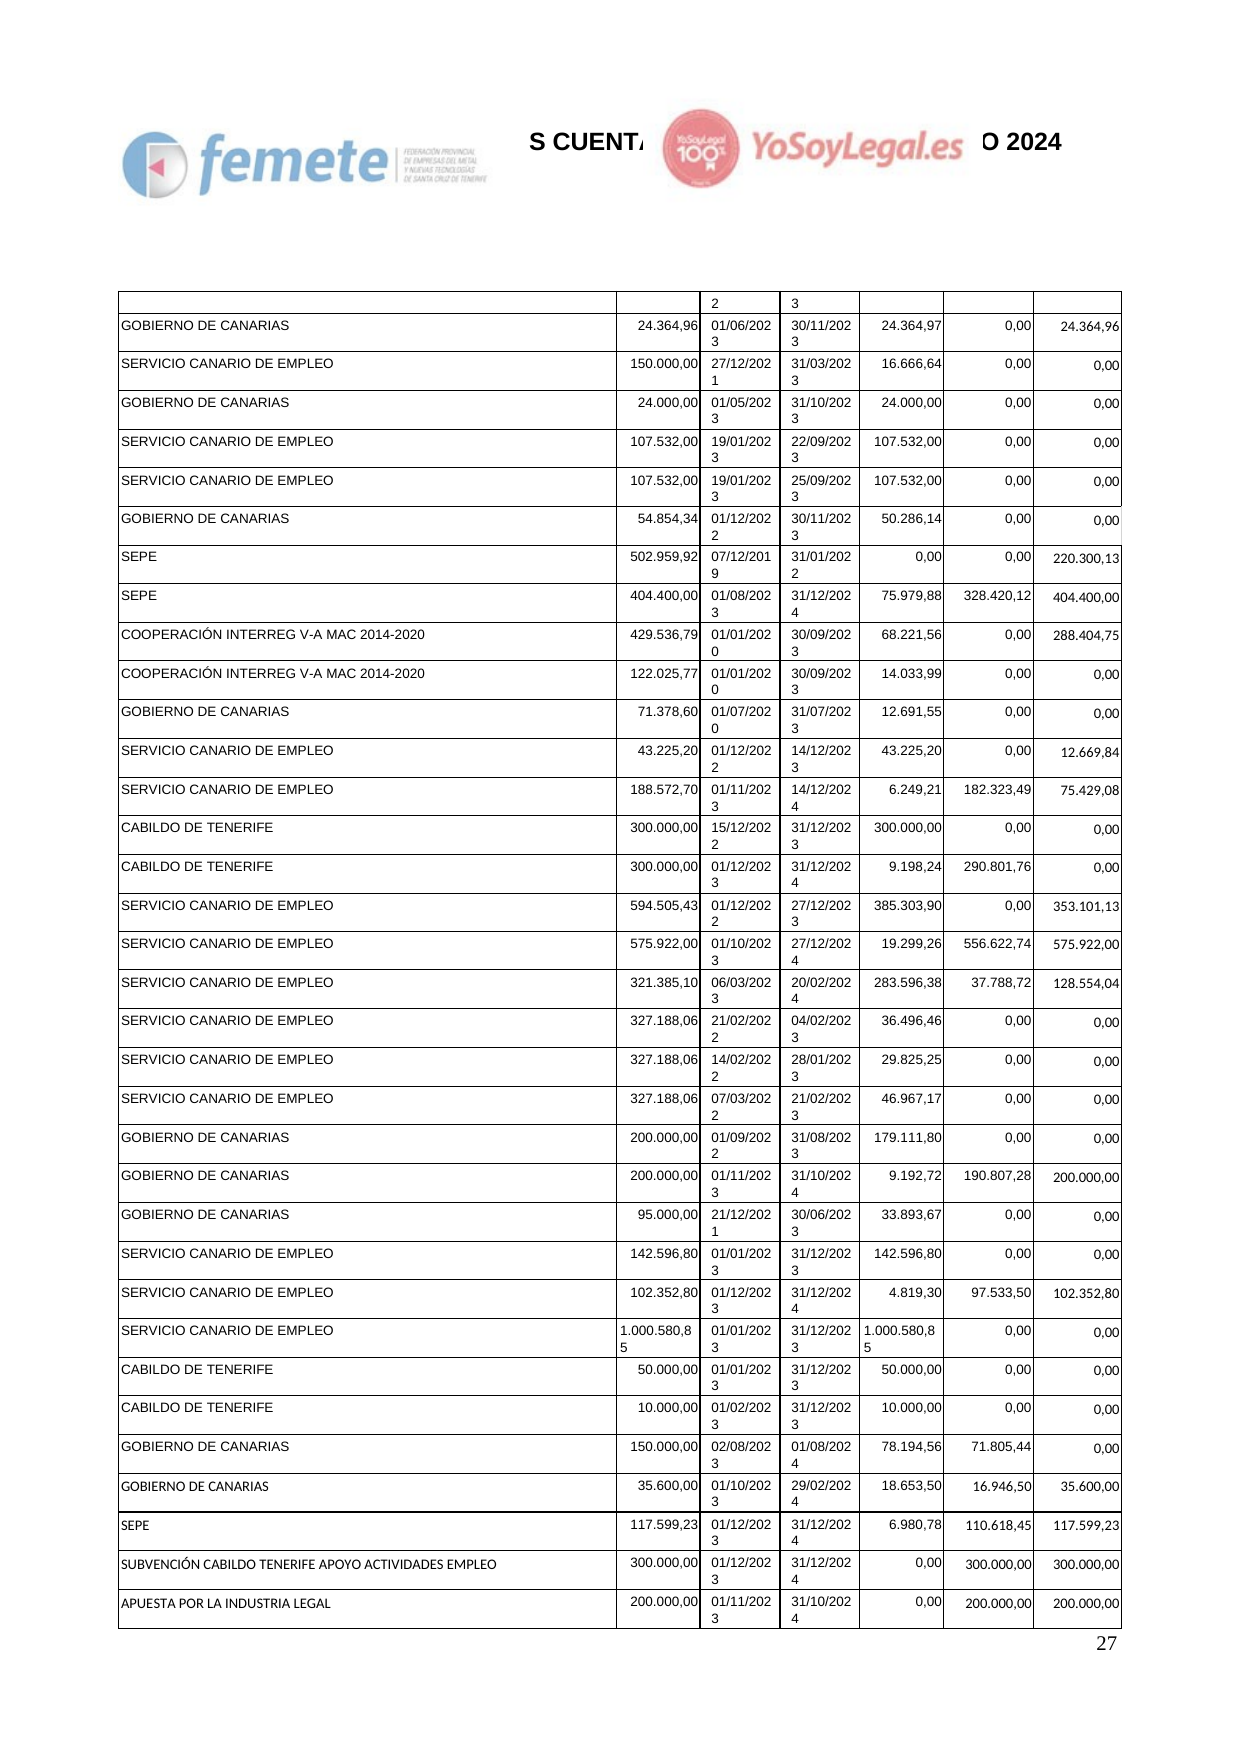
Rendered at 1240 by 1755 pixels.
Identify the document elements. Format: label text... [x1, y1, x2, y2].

table_cell 16.666,64 [860, 352, 943, 390]
table_cell 9.198,24 [860, 855, 943, 892]
table_cell 30/11/2023 [781, 314, 859, 351]
table_cell 31/12/2023 [781, 1319, 859, 1357]
table_cell 0,00 [1034, 391, 1121, 428]
table_cell 321.385,10 [617, 970, 699, 1008]
table_cell 353.101,13 [1034, 894, 1121, 931]
table_cell 27/12/2024 [781, 932, 859, 969]
table_cell 21/02/2022 [701, 1009, 779, 1047]
table_cell 556.622,74 [944, 932, 1033, 969]
table_cell 502.959,92 [617, 546, 699, 583]
table_cell 31/12/2023 [781, 1358, 859, 1395]
table_cell 6.980,78 [860, 1513, 943, 1550]
table_cell 0,00 [944, 546, 1033, 583]
table_cell 0,00 [944, 1087, 1033, 1124]
table_cell 01/01/2023 [701, 1358, 779, 1395]
table_cell SEPE [119, 546, 616, 583]
table_cell 150.000,00 [617, 1435, 699, 1473]
table_cell 107.532,00 [860, 430, 943, 467]
table_cell 0,00 [1034, 1358, 1121, 1395]
table_cell 0,00 [1034, 1396, 1121, 1434]
table_cell 0,00 [1034, 1125, 1121, 1163]
table_cell 31/03/2023 [781, 352, 859, 390]
table_cell 24.364,97 [860, 314, 943, 351]
table_cell 0,00 [944, 1203, 1033, 1241]
table_cell 30/09/2023 [781, 661, 859, 699]
table_cell 50.286,14 [860, 507, 943, 545]
table_cell 0,00 [1034, 816, 1121, 854]
table_cell 0,00 [1034, 1048, 1121, 1086]
table_cell 29.825,25 [860, 1048, 943, 1086]
table_cell 31/12/2024 [781, 1280, 859, 1318]
table_cell 19.299,26 [860, 932, 943, 969]
table_cell 404.400,00 [1034, 584, 1121, 622]
table_cell 31/12/2024 [781, 1513, 859, 1550]
table_cell 71.805,44 [944, 1435, 1033, 1473]
table_cell 28/01/2023 [781, 1048, 859, 1086]
table_cell 27/12/2023 [781, 894, 859, 931]
table_cell 404.400,00 [617, 584, 699, 622]
table_cell GOBIERNO DE CANARIAS [119, 1435, 616, 1473]
table_cell COOPERACIÓN INTERREG V-A MAC 2014-2020 [119, 623, 616, 660]
table_cell 0,00 [944, 894, 1033, 931]
table_cell 50.000,00 [860, 1358, 943, 1395]
table_cell 01/12/2023 [701, 1513, 779, 1550]
table_cell 3 [781, 292, 859, 313]
table_cell 0,00 [944, 700, 1033, 738]
table_cell 43.225,20 [617, 739, 699, 777]
table_cell SERVICIO CANARIO DE EMPLEO [119, 932, 616, 969]
table_cell 31/12/2023 [781, 816, 859, 854]
table_cell GOBIERNO DE CANARIAS [119, 314, 616, 351]
table_cell 31/10/2024 [781, 1164, 859, 1202]
table_cell 31/10/2023 [781, 391, 859, 428]
table_cell 385.303,90 [860, 894, 943, 931]
table_cell 0,00 [1034, 1435, 1121, 1473]
table_cell 01/12/2023 [701, 1280, 779, 1318]
table_cell 01/11/2023 [701, 1164, 779, 1202]
table_cell 01/11/2023 [701, 1590, 779, 1628]
table_cell 1.000.580,85 [617, 1319, 699, 1357]
table_cell 18.653,50 [860, 1474, 943, 1511]
table_cell [944, 292, 1033, 313]
table_cell SUBVENCIÓN CABILDO TENERIFE APOYO ACTIVIDADES EMPLEO [119, 1551, 616, 1589]
table_cell 0,00 [860, 1551, 943, 1589]
table_cell SERVICIO CANARIO DE EMPLEO [119, 430, 616, 467]
table_cell 14/12/2023 [781, 739, 859, 777]
table_cell CABILDO DE TENERIFE [119, 816, 616, 854]
table_cell 300.000,00 [617, 816, 699, 854]
table_cell 0,00 [944, 1396, 1033, 1434]
table_cell SERVICIO CANARIO DE EMPLEO [119, 468, 616, 506]
table_cell 31/12/2024 [781, 1551, 859, 1589]
table_cell 07/12/2019 [701, 546, 779, 583]
table_cell 0,00 [1034, 1242, 1121, 1279]
table_cell 0,00 [860, 546, 943, 583]
table_cell SERVICIO CANARIO DE EMPLEO [119, 739, 616, 777]
table_cell 01/01/2020 [701, 623, 779, 660]
table_cell 31/01/2022 [781, 546, 859, 583]
table_cell SERVICIO CANARIO DE EMPLEO [119, 1087, 616, 1124]
table_cell 01/12/2022 [701, 894, 779, 931]
table_cell COOPERACIÓN INTERREG V-A MAC 2014-2020 [119, 661, 616, 699]
table_cell 0,00 [944, 1048, 1033, 1086]
table_cell 300.000,00 [860, 816, 943, 854]
table_cell 327.188,06 [617, 1087, 699, 1124]
table_cell SERVICIO CANARIO DE EMPLEO [119, 352, 616, 390]
table_cell 9.192,72 [860, 1164, 943, 1202]
table_cell 142.596,80 [860, 1242, 943, 1279]
table_cell 0,00 [944, 507, 1033, 545]
table_cell 327.188,06 [617, 1009, 699, 1047]
table_cell 54.854,34 [617, 507, 699, 545]
table_cell GOBIERNO DE CANARIAS [119, 1164, 616, 1202]
table_cell 200.000,00 [944, 1590, 1033, 1628]
table_cell 19/01/2023 [701, 430, 779, 467]
table_cell SERVICIO CANARIO DE EMPLEO [119, 1280, 616, 1318]
table_cell 30/11/2023 [781, 507, 859, 545]
table_cell [860, 292, 943, 313]
table_cell 19/01/2023 [701, 468, 779, 506]
table_cell 16.946,50 [944, 1474, 1033, 1511]
table_cell 02/08/2023 [701, 1435, 779, 1473]
table_cell 182.323,49 [944, 778, 1033, 815]
table_cell 179.111,80 [860, 1125, 943, 1163]
table_cell 01/01/2023 [701, 1319, 779, 1357]
table_cell 24.000,00 [860, 391, 943, 428]
table_cell 0,00 [1034, 352, 1121, 390]
table_cell 46.967,17 [860, 1087, 943, 1124]
table_cell 01/01/2023 [701, 1242, 779, 1279]
table_cell CABILDO DE TENERIFE [119, 1358, 616, 1395]
table_cell 35.600,00 [617, 1474, 699, 1511]
table_cell 0,00 [1034, 1203, 1121, 1241]
table_cell 328.420,12 [944, 584, 1033, 622]
table_cell 128.554,04 [1034, 970, 1121, 1008]
table_cell 31/10/2024 [781, 1590, 859, 1628]
table_cell 35.600,00 [1034, 1474, 1121, 1511]
table_cell 04/02/2023 [781, 1009, 859, 1047]
table_cell 300.000,00 [617, 1551, 699, 1589]
table_cell 01/12/2022 [701, 739, 779, 777]
table_cell 12.691,55 [860, 700, 943, 738]
table_cell 188.572,70 [617, 778, 699, 815]
table_cell 31/08/2023 [781, 1125, 859, 1163]
table_cell 200.000,00 [1034, 1590, 1121, 1628]
table_cell 575.922,00 [1034, 932, 1121, 969]
table_cell 0,00 [944, 1125, 1033, 1163]
table_cell 75.979,88 [860, 584, 943, 622]
table_cell [617, 292, 699, 313]
table_cell 288.404,75 [1034, 623, 1121, 660]
table_cell 10.000,00 [860, 1396, 943, 1434]
table_cell 0,00 [944, 468, 1033, 506]
table_cell 25/09/2023 [781, 468, 859, 506]
table_cell SERVICIO CANARIO DE EMPLEO [119, 1009, 616, 1047]
table_cell 36.496,46 [860, 1009, 943, 1047]
table_cell 01/10/2023 [701, 1474, 779, 1511]
table_cell 594.505,43 [617, 894, 699, 931]
table_cell 30/06/2023 [781, 1203, 859, 1241]
table_cell GOBIERNO DE CANARIAS [119, 700, 616, 738]
table_cell SEPE [119, 584, 616, 622]
table_cell 122.025,77 [617, 661, 699, 699]
table_cell 110.618,45 [944, 1513, 1033, 1550]
table_cell 0,00 [1034, 1009, 1121, 1047]
table_cell 01/08/2024 [781, 1435, 859, 1473]
table_cell 0,00 [1034, 661, 1121, 699]
table_cell 107.532,00 [617, 468, 699, 506]
table_cell 31/12/2024 [781, 855, 859, 892]
table_cell 97.533,50 [944, 1280, 1033, 1318]
table_cell GOBIERNO DE CANARIAS [119, 1203, 616, 1241]
table_cell SERVICIO CANARIO DE EMPLEO [119, 894, 616, 931]
table_cell 71.378,60 [617, 700, 699, 738]
table_cell 31/12/2023 [781, 1242, 859, 1279]
table_cell 01/12/2023 [701, 855, 779, 892]
table_cell 575.922,00 [617, 932, 699, 969]
table_cell CABILDO DE TENERIFE [119, 1396, 616, 1434]
table_cell 300.000,00 [944, 1551, 1033, 1589]
table_cell SERVICIO CANARIO DE EMPLEO [119, 1319, 616, 1357]
table_cell 01/01/2020 [701, 661, 779, 699]
table_cell 01/08/2023 [701, 584, 779, 622]
table_cell 142.596,80 [617, 1242, 699, 1279]
table_cell 107.532,00 [860, 468, 943, 506]
table_cell 200.000,00 [617, 1590, 699, 1628]
table_cell 102.352,80 [617, 1280, 699, 1318]
table_cell 0,00 [944, 430, 1033, 467]
table_cell 0,00 [944, 661, 1033, 699]
table_cell SERVICIO CANARIO DE EMPLEO [119, 1048, 616, 1086]
table_cell 37.788,72 [944, 970, 1033, 1008]
table_cell 6.249,21 [860, 778, 943, 815]
table_cell 21/12/2021 [701, 1203, 779, 1241]
table_cell SERVICIO CANARIO DE EMPLEO [119, 1242, 616, 1279]
table_cell 10.000,00 [617, 1396, 699, 1434]
table_cell 102.352,80 [1034, 1280, 1121, 1318]
table_cell 14.033,99 [860, 661, 943, 699]
table_cell 300.000,00 [1034, 1551, 1121, 1589]
table_cell 30/09/2023 [781, 623, 859, 660]
table_cell SERVICIO CANARIO DE EMPLEO [119, 778, 616, 815]
table_cell 01/11/2023 [701, 778, 779, 815]
table_cell 0,00 [944, 1242, 1033, 1279]
table_cell 0,00 [1034, 700, 1121, 738]
table_cell GOBIERNO DE CANARIAS [119, 391, 616, 428]
table_cell 07/03/2022 [701, 1087, 779, 1124]
table_cell 290.801,76 [944, 855, 1033, 892]
table_cell 01/06/2023 [701, 314, 779, 351]
table_cell 0,00 [1034, 468, 1121, 506]
table_cell 14/12/2024 [781, 778, 859, 815]
table_cell 68.221,56 [860, 623, 943, 660]
table_cell 200.000,00 [617, 1164, 699, 1202]
table_cell 01/12/2023 [701, 1551, 779, 1589]
table_cell 283.596,38 [860, 970, 943, 1008]
table_cell 0,00 [944, 1358, 1033, 1395]
table_cell 0,00 [1034, 1087, 1121, 1124]
table_cell 20/02/2024 [781, 970, 859, 1008]
table_cell GOBIERNO DE CANARIAS [119, 1125, 616, 1163]
table_cell 95.000,00 [617, 1203, 699, 1241]
table_cell 0,00 [1034, 855, 1121, 892]
table_cell 01/05/2023 [701, 391, 779, 428]
table_cell 06/03/2023 [701, 970, 779, 1008]
table_cell 24.364,96 [1034, 314, 1121, 351]
table_cell 117.599,23 [1034, 1513, 1121, 1550]
table_cell 327.188,06 [617, 1048, 699, 1086]
table_cell 43.225,20 [860, 739, 943, 777]
table_cell 200.000,00 [1034, 1164, 1121, 1202]
table_cell 78.194,56 [860, 1435, 943, 1473]
table_cell 01/12/2022 [701, 507, 779, 545]
table_cell 220.300,13 [1034, 546, 1121, 583]
table_cell 33.893,67 [860, 1203, 943, 1241]
table_cell 107.532,00 [617, 430, 699, 467]
table_cell 50.000,00 [617, 1358, 699, 1395]
table_cell APUESTA POR LA INDUSTRIA LEGAL [119, 1590, 616, 1628]
table_cell 01/07/2020 [701, 700, 779, 738]
table_cell 2 [701, 292, 779, 313]
table_cell 24.000,00 [617, 391, 699, 428]
table_cell 200.000,00 [617, 1125, 699, 1163]
table_cell CABILDO DE TENERIFE [119, 855, 616, 892]
table_cell 0,00 [860, 1590, 943, 1628]
table_cell 0,00 [944, 816, 1033, 854]
table_cell 31/07/2023 [781, 700, 859, 738]
table_cell 117.599,23 [617, 1513, 699, 1550]
table_cell 150.000,00 [617, 352, 699, 390]
table_cell 21/02/2023 [781, 1087, 859, 1124]
table_cell [1034, 292, 1121, 313]
table_cell 01/02/2023 [701, 1396, 779, 1434]
table_cell 0,00 [944, 1009, 1033, 1047]
table_cell 22/09/2023 [781, 430, 859, 467]
table_cell 75.429,08 [1034, 778, 1121, 815]
table_cell 01/10/2023 [701, 932, 779, 969]
table_cell 1.000.580,85 [860, 1319, 943, 1357]
table_cell 190.807,28 [944, 1164, 1033, 1202]
table_cell 0,00 [944, 314, 1033, 351]
table_cell 14/02/2022 [701, 1048, 779, 1086]
table_cell GOBIERNO DE CANARIAS [119, 507, 616, 545]
table_cell 27/12/2021 [701, 352, 779, 390]
table_cell 24.364,96 [617, 314, 699, 351]
table_cell 0,00 [1034, 507, 1121, 545]
table_cell 0,00 [1034, 430, 1121, 467]
table_cell 0,00 [944, 352, 1033, 390]
table_cell 0,00 [944, 739, 1033, 777]
table_cell [119, 292, 616, 313]
table_cell SERVICIO CANARIO DE EMPLEO [119, 970, 616, 1008]
table_cell 31/12/2024 [781, 584, 859, 622]
table_cell 01/09/2022 [701, 1125, 779, 1163]
table_cell 4.819,30 [860, 1280, 943, 1318]
table_cell 31/12/2023 [781, 1396, 859, 1434]
table_cell SEPE [119, 1513, 616, 1550]
table_cell 429.536,79 [617, 623, 699, 660]
table_cell 0,00 [944, 1319, 1033, 1357]
table_cell 29/02/2024 [781, 1474, 859, 1511]
table_cell 0,00 [944, 391, 1033, 428]
table_cell 15/12/2022 [701, 816, 779, 854]
table_cell 0,00 [944, 623, 1033, 660]
table_cell GOBIERNO DE CANARIAS [119, 1474, 616, 1511]
table_cell 0,00 [1034, 1319, 1121, 1357]
table_cell 300.000,00 [617, 855, 699, 892]
table_cell 12.669,84 [1034, 739, 1121, 777]
